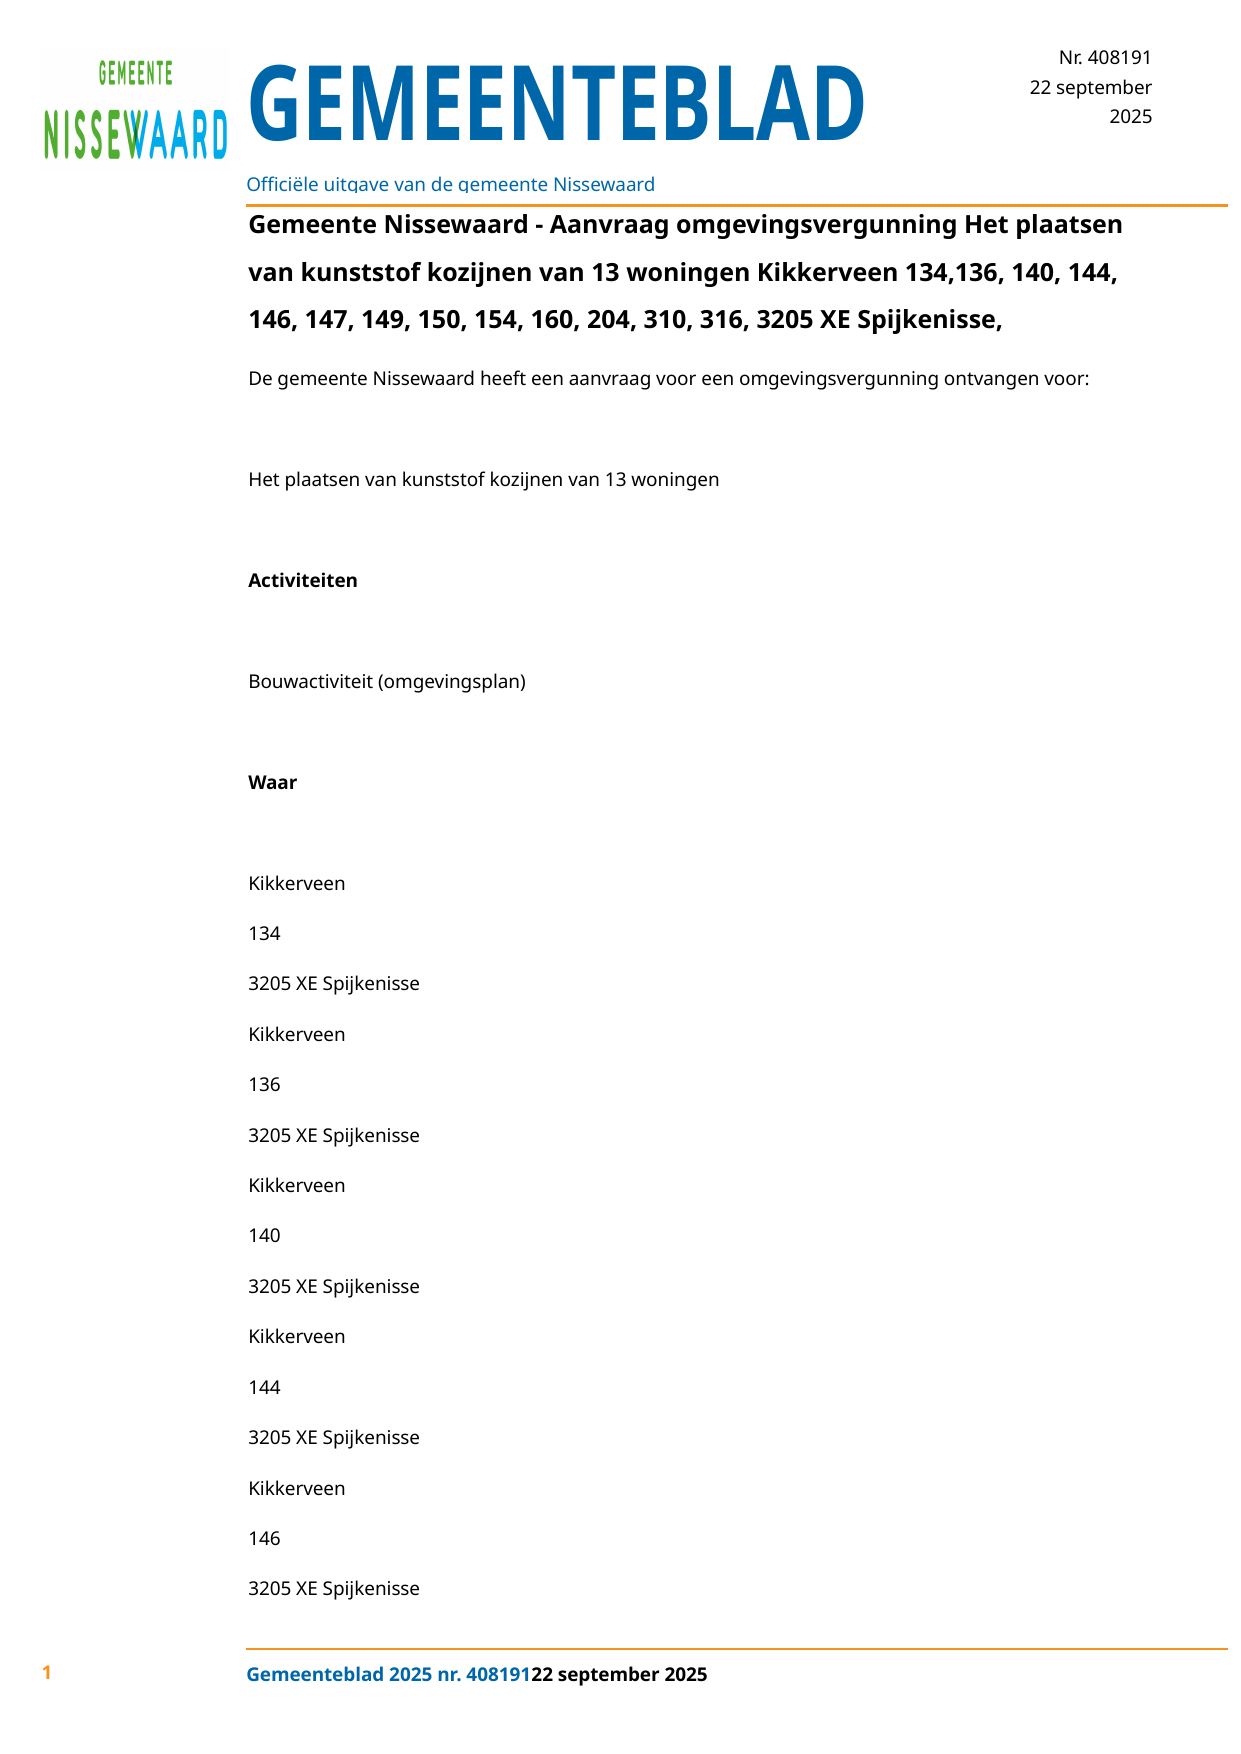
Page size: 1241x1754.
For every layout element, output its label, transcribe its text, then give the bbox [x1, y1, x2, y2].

text 3205 XE Spijkenisse [248, 1424, 1152, 1450]
text 144 [248, 1374, 1152, 1399]
text 3205 XE Spijkenisse [248, 971, 1152, 996]
text Waar [248, 769, 1152, 794]
text Kikkerveen [248, 1172, 1152, 1198]
text 140 [248, 1223, 1152, 1248]
text Kikkerveen [248, 870, 1152, 895]
text 3205 XE Spijkenisse [248, 1576, 1152, 1601]
picture [41, 47, 231, 172]
text Activiteiten [248, 567, 1152, 593]
text 146 [248, 1525, 1152, 1551]
text 3205 XE Spijkenisse [248, 1122, 1152, 1147]
text Kikkerveen [248, 1475, 1152, 1500]
text Kikkerveen [248, 1021, 1152, 1047]
text De gemeente Nissewaard heeft een aanvraag voor een omgevingsvergunning ontvangen voor: [248, 366, 1152, 391]
text Het plaatsen van kunststof kozijnen van 13 woningen [248, 466, 1152, 492]
text 3205 XE Spijkenisse [248, 1273, 1152, 1299]
text 134 [248, 920, 1152, 946]
text Kikkerveen [248, 1323, 1152, 1349]
text 136 [248, 1071, 1152, 1097]
text Gemeente Nissewaard - Aanvraag omgevingsvergunning Het plaatsen van kunststof kozijnen van 13 woningen Kikkerveen 134,136, 140, 144, 146, 147, 149, 150, 154, 160, 204, 310, 316, 3205 XE Spijkenisse, [248, 207, 1152, 336]
text Bouwactiviteit (omgevingsplan) [248, 668, 1152, 694]
